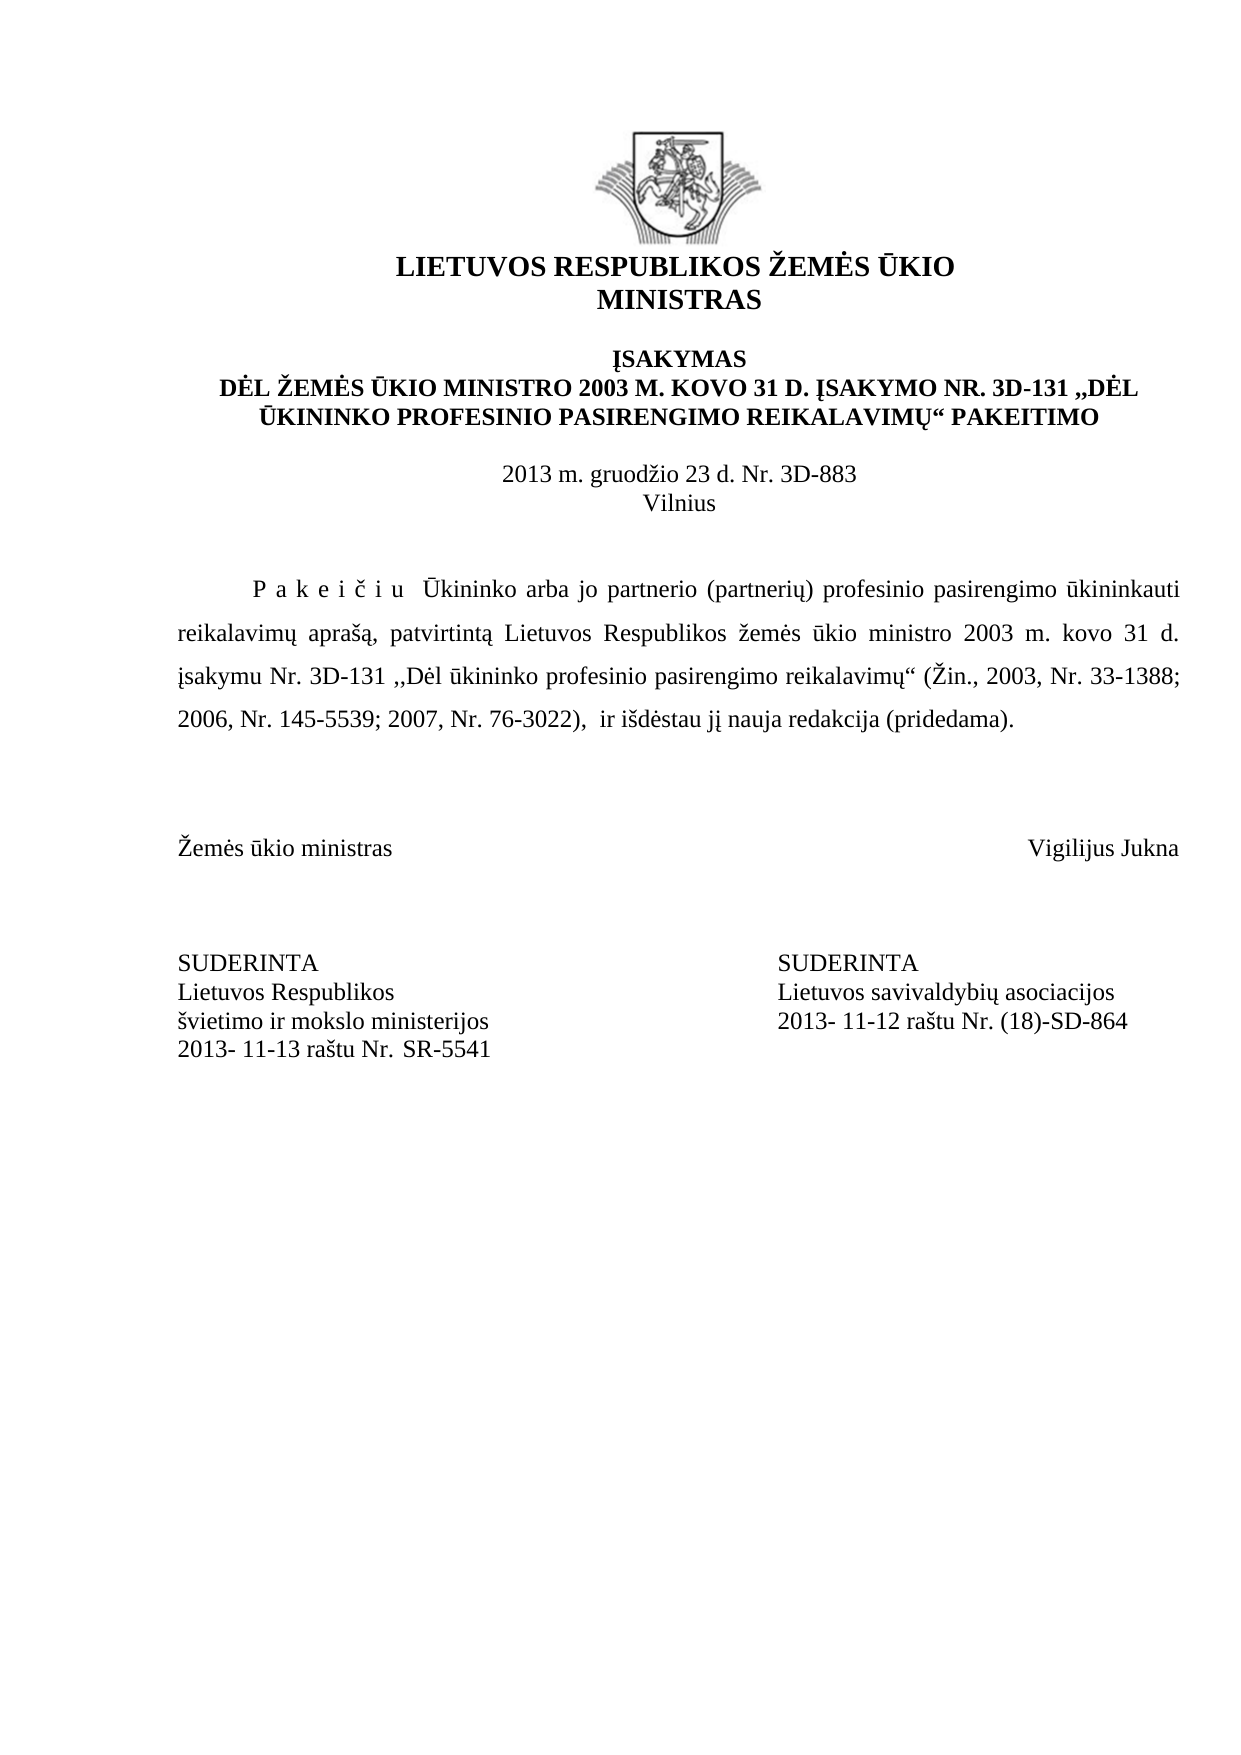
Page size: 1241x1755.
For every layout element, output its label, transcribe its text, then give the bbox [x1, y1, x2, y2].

text 2013- 11-13 raštu Nr. SR-5541 [177, 1034, 1181, 1063]
text P a k e i č i u Ūkininko arba jo partnerio (partnerių) profesinio pasirengimo ūkininkauti reikalavimų aprašą, patvirtintą Lietuvos Respublikos žemės ūkio ministro 2003 m. kovo 31 d. įsakymu Nr. 3D-131 ,,Dėl ūkininko profesinio pasirengimo reikalavimų“ (Žin., 2003, Nr. 33-1388; 2006, Nr. 145-5539; 2007, Nr. 76-3022), ir išdėstau jį nauja redakcija (pridedama). [177, 574, 1181, 733]
text SUDERINTA SUDERINTA [177, 948, 1181, 977]
text DĖL ŽEMĖS ŪKIO MINISTRO 2003 M. KOVO 31 D. ĮSAKYMO NR. 3D-131 ,,DĖL ŪKININKO PROFESINIO PASIRENGIMO REIKALAVIMŲ“ PAKEITIMO [177, 373, 1181, 431]
text 2013 m. gruodžio 23 d. Nr. 3D-883 [177, 459, 1181, 488]
text švietimo ir mokslo ministerijos 2013- 11-12 raštu Nr. (18)-SD-864 [177, 1006, 1181, 1034]
text Vilnius [177, 488, 1181, 517]
text ĮSAKYMAS [177, 344, 1181, 373]
text Lietuvos Respublikos Lietuvos savivaldybių asociacijos [177, 977, 1181, 1006]
text LIETUVOS RESPUBLIKOS ŽEMĖS ŪKIO [177, 249, 1181, 282]
text MINISTRAS [177, 282, 1181, 316]
text Žemės ūkio ministras Vigilijus Jukna [177, 833, 1181, 862]
